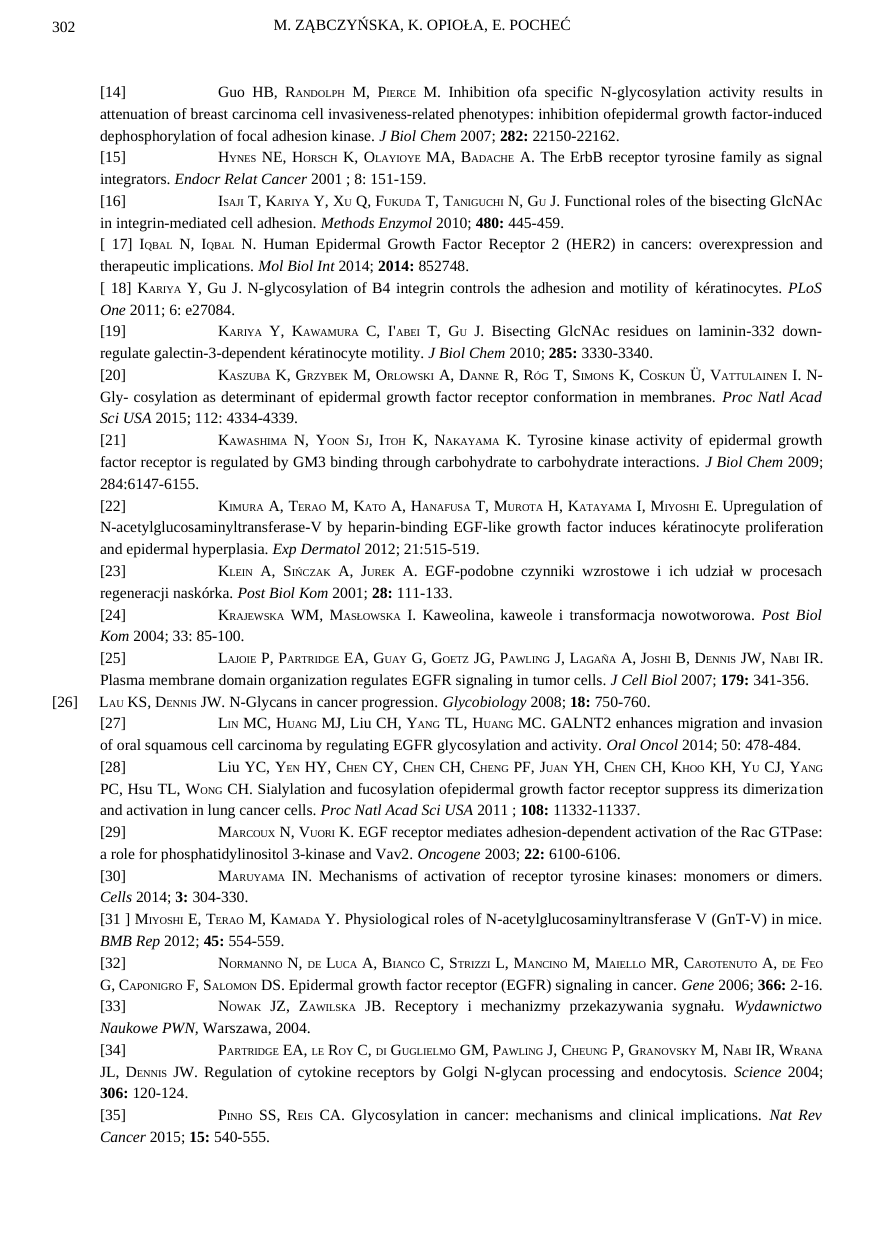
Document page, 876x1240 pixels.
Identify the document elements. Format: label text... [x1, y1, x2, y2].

list Maruyama IN. Mechanisms of activation of receptor tyrosine kinases: monomers or dimers. Cells 2014; 3: 304-330. [100, 867, 823, 906]
list Kaszuba K, Grzybek M, Orlowski A, Danne R, Róg T, Simons K, Coskun Ü, Vattulainen I. N-Gly- cosylation as determinant of epidermal growth factor receptor conformation in membranes. Proc Natl Acad Sci USA 2015; 112: 4334-4339. [100, 366, 823, 427]
list Partridge EA, le Roy C, di Guglielmo GM, Pawling J, Cheung P, Granovsky M, Nabi IR, Wrana JL, Dennis JW. Regulation of cytokine receptors by Golgi N-glycan processing and endocytosis. Science 2004; 306: 120-124. [100, 1041, 823, 1102]
text [ 18] Kariya Y, Gu J. N-glycosylation of B4 integrin controls the adhesion and motility of kératinocytes. PLoS One 2011; 6: e27084. [100, 279, 823, 318]
list Nowak JZ, Zawilska JB. Receptory i mechanizmy przekazywania sygnału. Wydawnictwo Naukowe PWN, Warszawa, 2004. [100, 997, 823, 1037]
text [31 ] Miyoshi E, Terao M, Kamada Y. Physiological roles of N-acetylglucosaminyltransferase V (GnT-V) in mice. BMB Rep 2012; 45: 554-559. [100, 910, 823, 950]
list Kariya Y, Kawamura C, I'abei T, Gu J. Bisecting GlcNAc residues on laminin-332 down-regulate galectin-3-dependent kératinocyte motility. J Biol Chem 2010; 285: 3330-3340. [100, 322, 823, 362]
list Normanno N, de Luca A, Bianco C, Strizzi L, Mancino M, Maiello MR, Carotenuto A, de Feo G, Caponigro F, Salomon DS. Epidermal growth factor receptor (EGFR) signaling in cancer. Gene 2006; 366: 2-16. [100, 954, 823, 993]
list Pinho SS, Reis CA. Glycosylation in cancer: mechanisms and clinical implications. Nat Rev Cancer 2015; 15: 540-555. [100, 1106, 823, 1146]
list Liu YC, Yen HY, Chen CY, Chen CH, Cheng PF, Juan YH, Chen CH, Khoo KH, Yu CJ, Yang PC, Hsu TL, Wong CH. Sialylation and fucosylation ofepidermal growth factor receptor suppress its dimeriza­tion and activation in lung cancer cells. Proc Natl Acad Sci USA 2011 ; 108: 11332-11337. [100, 758, 823, 819]
list Marcoux N, Vuori K. EGF receptor mediates adhesion-dependent activation of the Rac GTPase: a role for phosphatidylinositol 3-kinase and Vav2. Oncogene 2003; 22: 6100-6106. [100, 823, 823, 863]
text 302 [52, 18, 84, 36]
list Lajoie P, Partridge EA, Guay G, Goetz JG, Pawling J, Lagaña A, Joshi B, Dennis JW, Nabi IR. Plasma membrane domain organization regulates EGFR signaling in tumor cells. J Cell Biol 2007; 179: 341-356. [100, 649, 823, 688]
list Lin MC, Huang MJ, Liu CH, Yang TL, Huang MC. GALNT2 enhances migration and invasion of oral squamous cell carcinoma by regulating EGFR glycosylation and activity. Oral Oncol 2014; 50: 478-484. [100, 714, 823, 754]
list Lau KS, Dennis JW. N-Glycans in cancer progression. Glycobiology 2008; 18: 750-760. [52, 692, 823, 710]
list Kawashima N, Yoon Sj, Itoh K, Nakayama K. Tyrosine kinase activity of epidermal growth factor receptor is regulated by GM3 binding through carbohydrate to carbohydrate interactions. J Biol Chem 2009; 284:6147-6155. [100, 431, 823, 493]
list Krajewska WM, Masłowska I. Kaweolina, kaweole i transformacja nowotworowa. Post Biol Kom 2004; 33: 85-100. [100, 605, 823, 645]
list Klein A, Sińczak A, Jurek A. EGF-podobne czynniki wzrostowe i ich udział w procesach regeneracji naskórka. Post Biol Kom 2001; 28: 111-133. [100, 562, 823, 601]
text [ 17] Iqbal N, Iqbal N. Human Epidermal Growth Factor Receptor 2 (HER2) in cancers: overexpression and therapeutic implications. Mol Biol Int 2014; 2014: 852748. [100, 235, 823, 275]
list Isaji T, Kariya Y, Xu Q, Fukuda T, Taniguchi N, Gu J. Functional roles of the bisecting GlcNAc in integrin-mediated cell adhesion. Methods Enzymol 2010; 480: 445-459. [100, 192, 823, 231]
list Hynes NE, Horsch K, Olayioye MA, Badache A. The ErbB receptor tyrosine family as signal integra­tors. Endocr Relat Cancer 2001 ; 8: 151-159. [100, 148, 823, 188]
list Guo HB, Randolph M, Pierce M. Inhibition ofa specific N-glycosylation activity results in attenuation of breast carcinoma cell invasiveness-related phenotypes: inhibition ofepidermal growth factor-induced dephosphorylation of focal adhesion kinase. J Biol Chem 2007; 282: 22150-22162. [100, 83, 823, 144]
text M. ZĄBCZYŃSKA, K. OPIOŁA, E. POCHEĆ [273, 15, 596, 33]
list Kimura A, Terao M, Kato A, Hanafusa T, Murota H, Katayama I, Miyoshi E. Upregulation of N-acetylglucosaminyltransferase-V by heparin-binding EGF-like growth factor induces kératinocyte proliferation and epidermal hyperplasia. Exp Dermatol 2012; 21:515-519. [100, 496, 823, 558]
